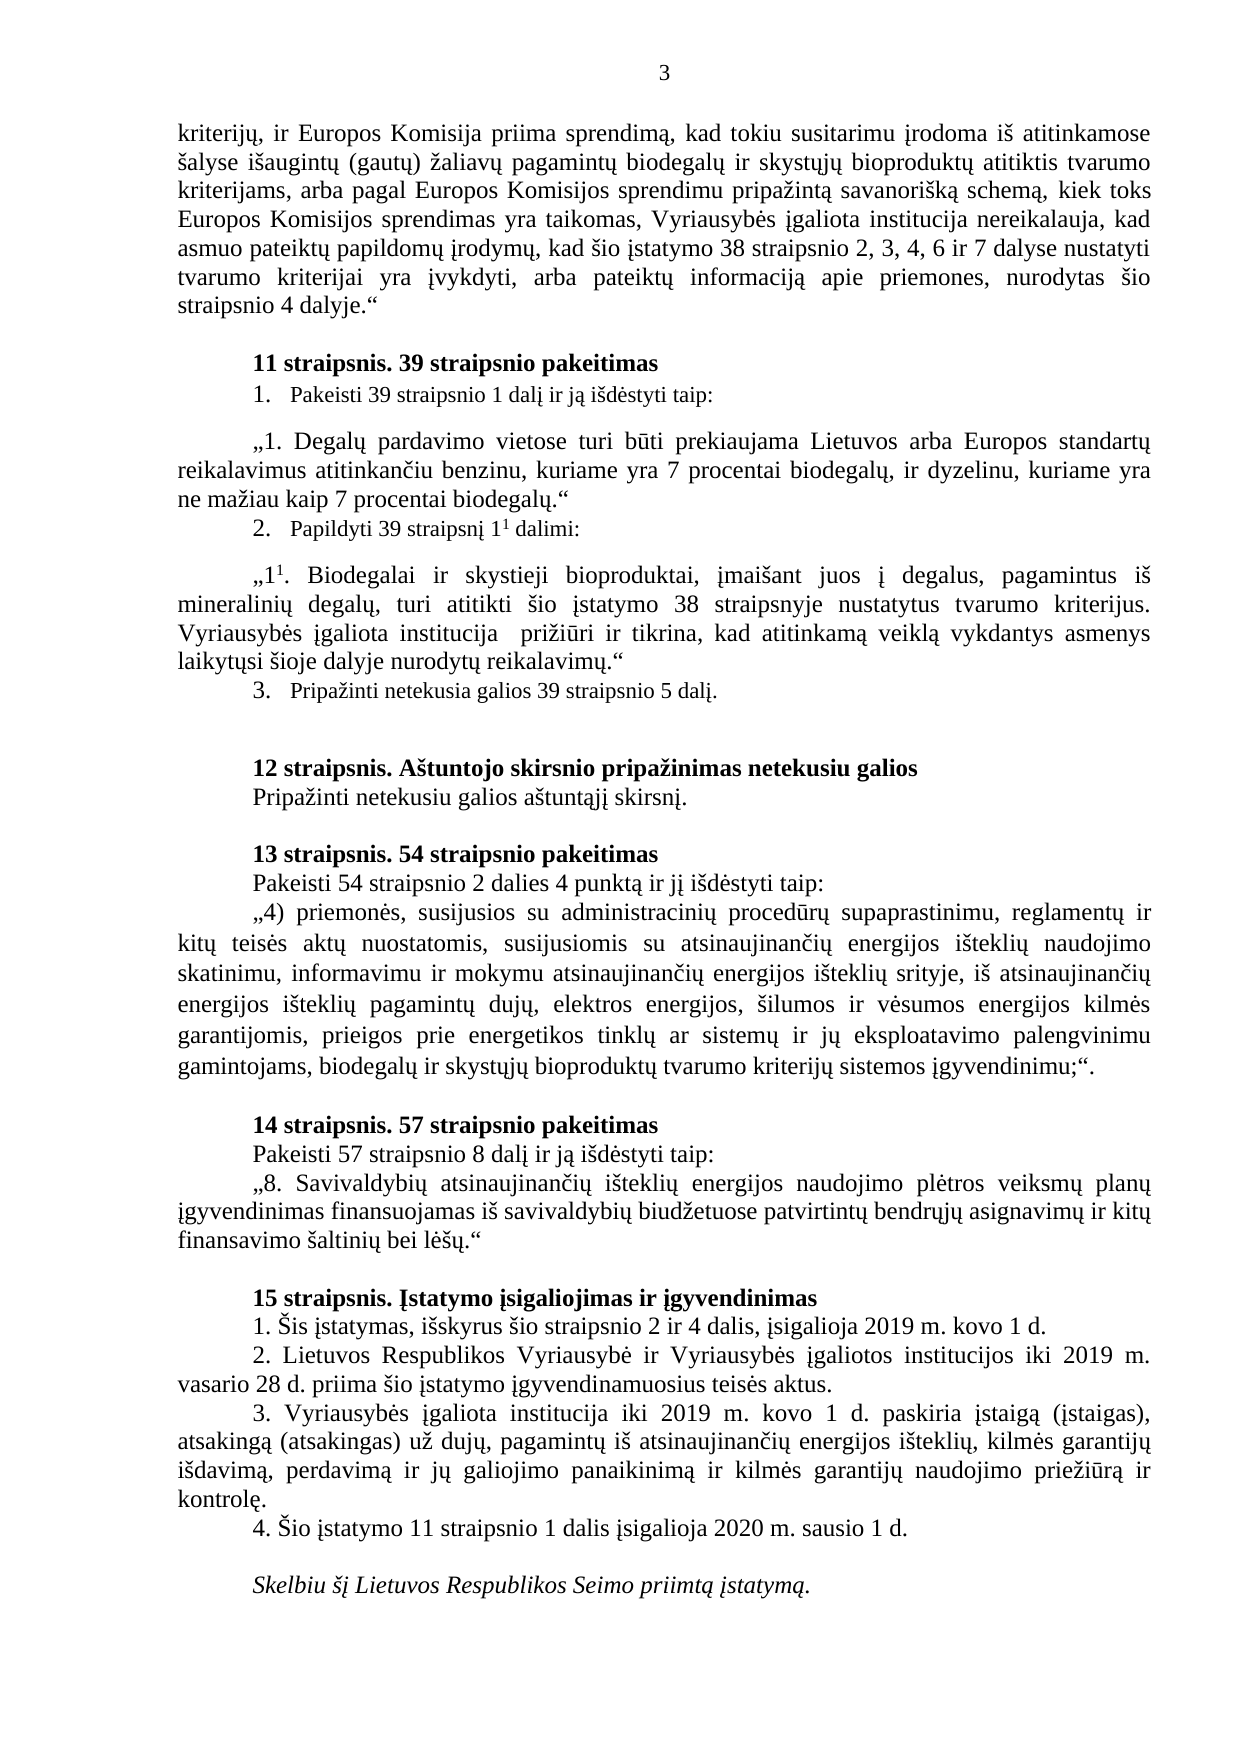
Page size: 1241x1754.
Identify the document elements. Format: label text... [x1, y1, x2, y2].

text kriterijų, ir Europos Komisija priima sprendimą, kad tokiu susitarimu įrodoma iš atitinkamose šalyse išaugintų (gautų) žaliavų pagamintų biodegalų ir skystųjų bioproduktų atitiktis tvarumo kriterijams, arba pagal Europos Komisijos sprendimu pripažintą savanorišką schemą, kiek toks Europos Komisijos sprendimas yra taikomas, Vyriausybės įgaliota institucija nereikalauja, kad asmuo pateiktų papildomų įrodymų, kad šio įstatymo 38 straipsnio 2, 3, 4, 6 ir 7 dalyse nustatyti tvarumo kriterijai yra įvykdyti, arba pateiktų informaciją apie priemones, nurodytas šio straipsnio 4 dalyje.“ [177, 118, 1152, 319]
text 3. Vyriausybės įgaliota institucija iki 2019 m. kovo 1 d. paskiria įstaigą (įstaigas), atsakingą (atsakingas) už dujų, pagamintų iš atsinaujinančių energijos išteklių, kilmės garantijų išdavimą, perdavimą ir jų galiojimo panaikinimą ir kilmės garantijų naudojimo priežiūrą ir kontrolę. [177, 1398, 1152, 1513]
text Pakeisti 54 straipsnio 2 dalies 4 punktą ir jį išdėstyti taip: [177, 868, 1152, 897]
text 3. Pripažinti netekusia galios 39 straipsnio 5 dalį. [252, 675, 1152, 704]
text 12 straipsnis. Aštuntojo skirsnio pripažinimas netekusiu galios [177, 753, 1152, 782]
text 2. Papildyti 39 straipsnį 11 dalimi: [252, 513, 1152, 541]
text Pakeisti 57 straipsnio 8 dalį ir ją išdėstyti taip: [177, 1139, 1152, 1168]
text 1. Pakeisti 39 straipsnio 1 dalį ir ją išdėstyti taip: [252, 379, 1152, 408]
text Skelbiu šį Lietuvos Respublikos Seimo priimtą įstatymą. [177, 1570, 1152, 1599]
text 14 straipsnis. 57 straipsnio pakeitimas [177, 1110, 1152, 1139]
text „1. Degalų pardavimo vietose turi būti prekiaujama Lietuvos arba Europos standartų reikalavimus atitinkančiu benzinu, kuriame yra 7 procentai biodegalų, ir dyzelinu, kuriame yra ne mažiau kaip 7 procentai biodegalų.“ [177, 426, 1152, 513]
text „4) priemonės, susijusios su administracinių procedūrų supaprastinimu, reglamentų ir kitų teisės aktų nuostatomis, susijusiomis su atsinaujinančių energijos išteklių naudojimo skatinimu, informavimu ir mokymu atsinaujinančių energijos išteklių srityje, iš atsinaujinančių energijos išteklių pagamintų dujų, elektros energijos, šilumos ir vėsumos energijos kilmės garantijomis, prieigos prie energetikos tinklų ar sistemų ir jų eksploatavimo palengvinimu gamintojams, biodegalų ir skystųjų bioproduktų tvarumo kriterijų sistemos įgyvendinimu;“. [177, 897, 1152, 1079]
text „8. Savivaldybių atsinaujinančių išteklių energijos naudojimo plėtros veiksmų planų įgyvendinimas finansuojamas iš savivaldybių biudžetuose patvirtintų bendrųjų asignavimų ir kitų finansavimo šaltinių bei lėšų.“ [177, 1168, 1152, 1254]
text 13 straipsnis. 54 straipsnio pakeitimas [177, 839, 1152, 868]
text 4. Šio įstatymo 11 straipsnio 1 dalis įsigalioja 2020 m. sausio 1 d. [177, 1513, 1152, 1541]
text Pripažinti netekusiu galios aštuntąjį skirsnį. [177, 782, 1152, 811]
text 2. Lietuvos Respublikos Vyriausybė ir Vyriausybės įgaliotos institucijos iki 2019 m. vasario 28 d. priima šio įstatymo įgyvendinamuosius teisės aktus. [177, 1340, 1152, 1398]
text 1. Šis įstatymas, išskyrus šio straipsnio 2 ir 4 dalis, įsigalioja 2019 m. kovo 1 d. [177, 1311, 1152, 1340]
text 15 straipsnis. Įstatymo įsigaliojimas ir įgyvendinimas [177, 1283, 1152, 1311]
text „11. Biodegalai ir skystieji bioproduktai, įmaišant juos į degalus, pagamintus iš mineralinių degalų, turi atitikti šio įstatymo 38 straipsnyje nustatytus tvarumo kriterijus. Vyriausybės įgaliota institucija prižiūri ir tikrina, kad atitinkamą veiklą vykdantys asmenys laikytųsi šioje dalyje nurodytų reikalavimų.“ [177, 560, 1152, 675]
text 11 straipsnis. 39 straipsnio pakeitimas [252, 348, 1152, 377]
